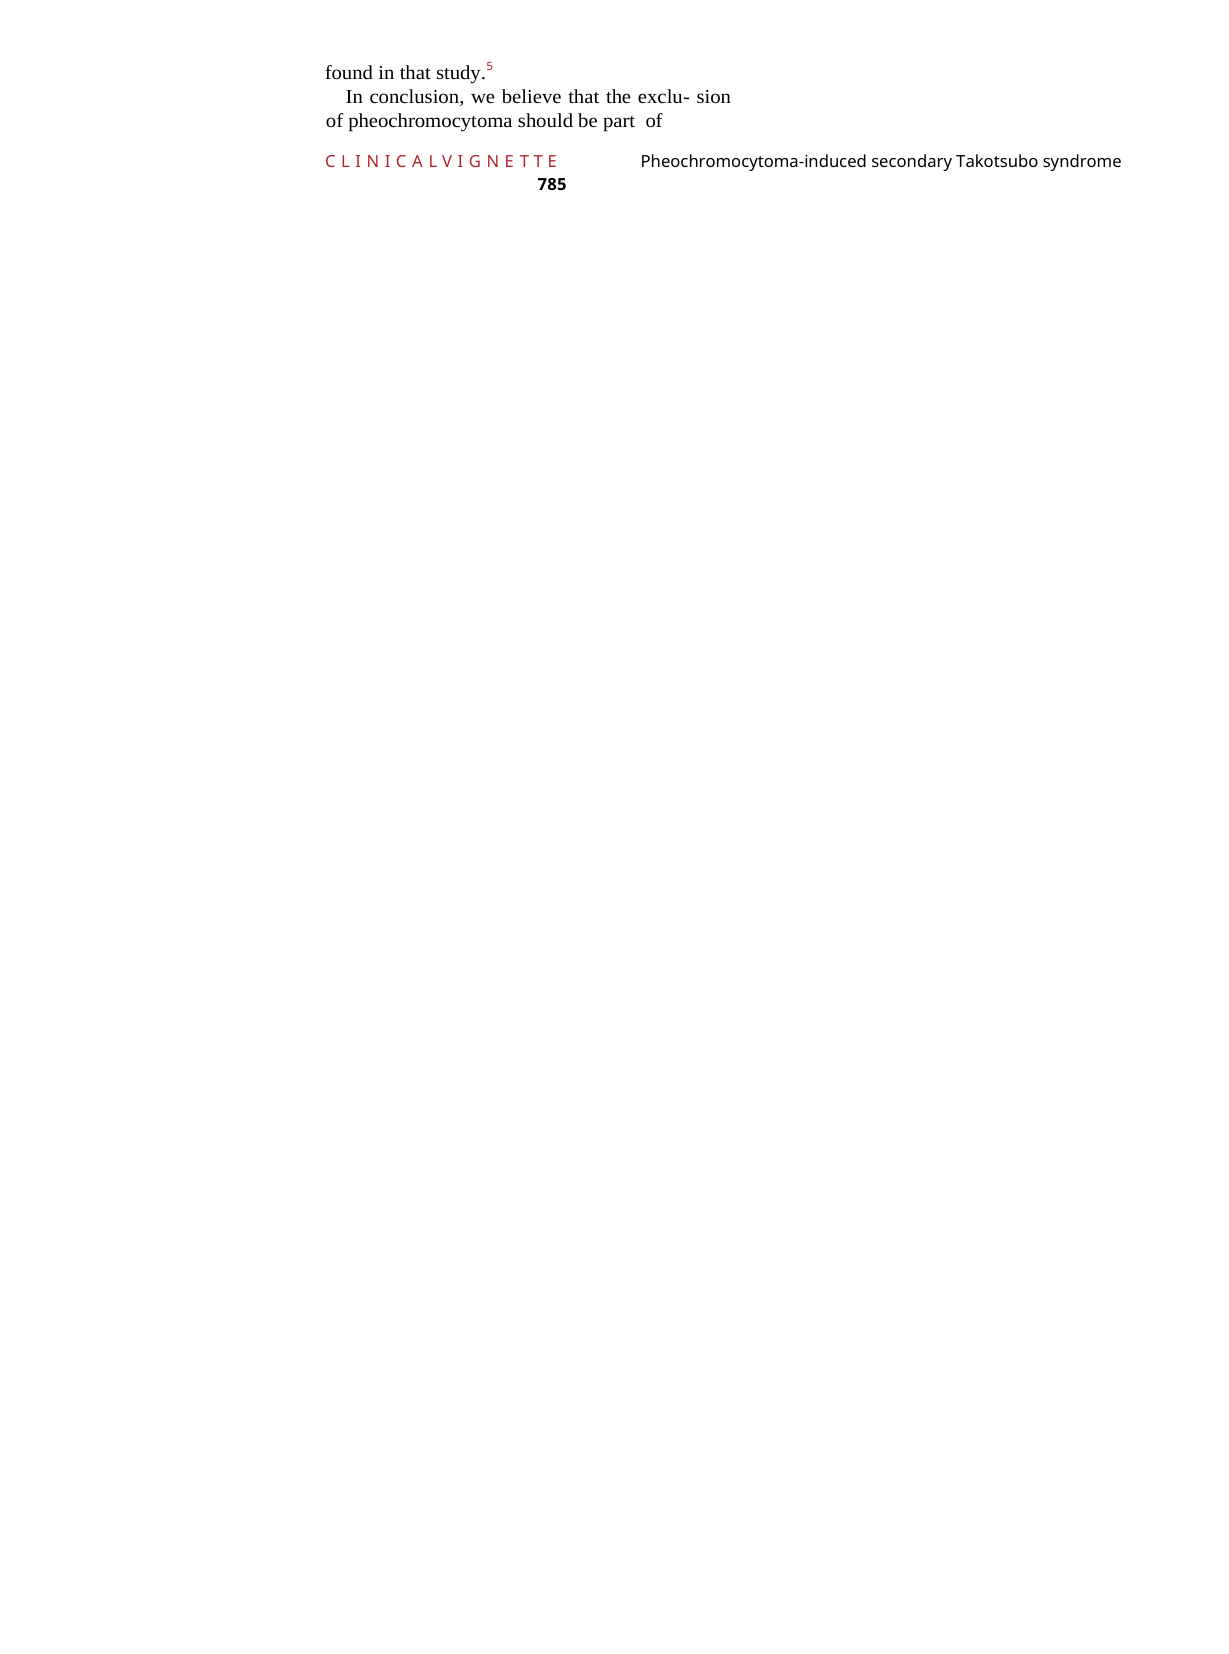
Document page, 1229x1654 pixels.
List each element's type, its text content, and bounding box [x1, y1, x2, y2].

text In conclusion, we believe that the exclu‑ sion of pheochromocytoma should be part of [326, 85, 731, 131]
text found in that study.5 [324, 58, 731, 83]
text C L I N I C A L V I G N E T T E Pheochromocytoma-induced secondary Takotsubo syndrome 785 [325, 150, 1155, 195]
